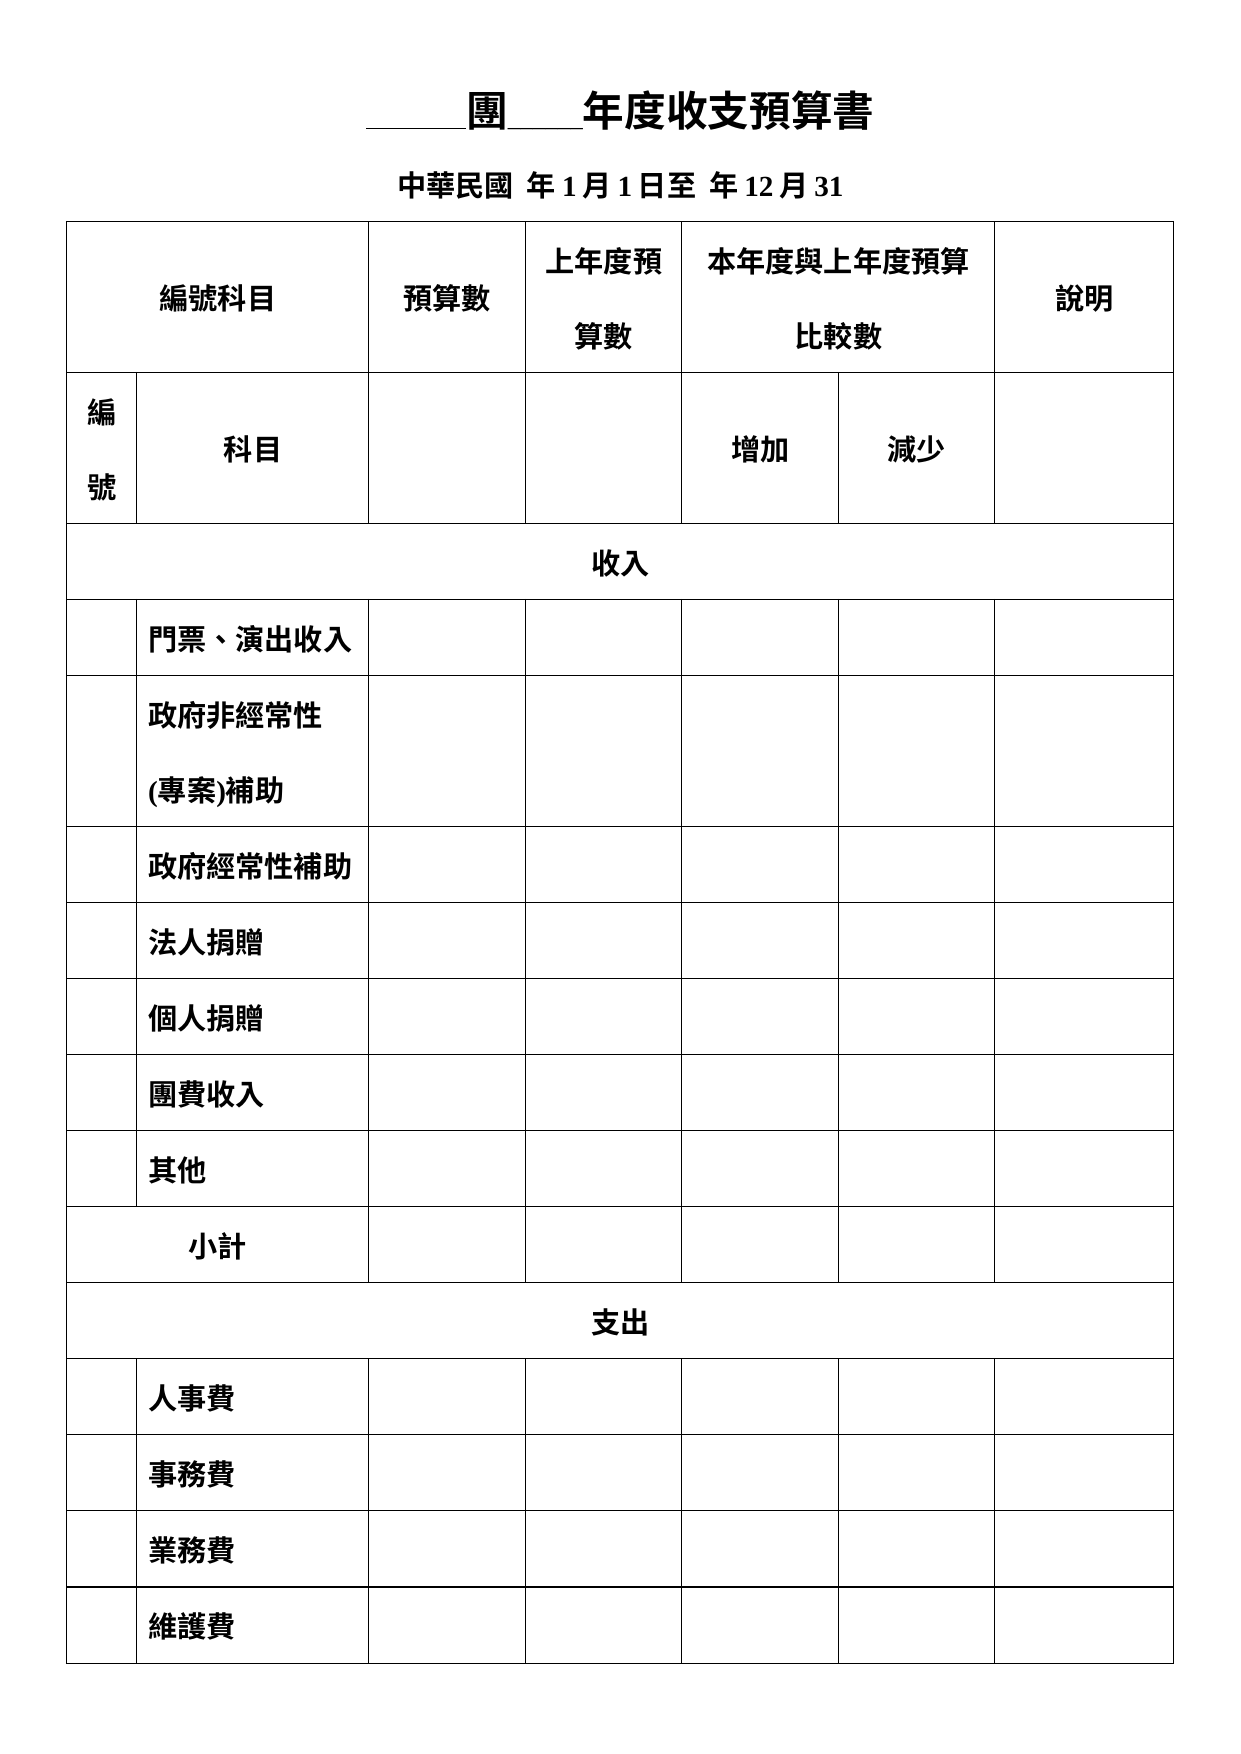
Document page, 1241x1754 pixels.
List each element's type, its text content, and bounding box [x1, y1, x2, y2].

table_cell 門票、演出收入 [137, 600, 368, 675]
table_cell [67, 1131, 136, 1206]
table_cell [682, 827, 838, 902]
table_cell 法人捐贈 [137, 903, 368, 978]
table_cell [526, 1207, 681, 1282]
table_cell 小計 [67, 1207, 368, 1282]
table_cell [839, 600, 994, 675]
table_cell 減少 [839, 373, 994, 523]
table_cell [369, 903, 525, 978]
table_cell [682, 1588, 838, 1662]
table_cell [526, 1359, 681, 1434]
table_cell 政府經常性補助 [137, 827, 368, 902]
table_cell [369, 1435, 525, 1510]
table_cell [682, 1511, 838, 1586]
table_cell [682, 600, 838, 675]
table_cell 收入 [67, 524, 1173, 599]
table_cell [67, 979, 136, 1054]
table_cell [839, 1131, 994, 1206]
table_cell 業務費 [137, 1511, 368, 1586]
table_cell [369, 827, 525, 902]
table_cell [682, 1055, 838, 1130]
table_cell [526, 1588, 681, 1662]
table_header 本年度與上年度預算比較數 [682, 222, 994, 372]
table_cell [369, 373, 525, 523]
table_cell [67, 903, 136, 978]
table_cell [839, 979, 994, 1054]
table_cell [369, 1055, 525, 1130]
table_cell [369, 979, 525, 1054]
table_cell [839, 1588, 994, 1662]
table_cell 增加 [682, 373, 838, 523]
table_cell [995, 600, 1173, 675]
table_cell [682, 1359, 838, 1434]
table_cell [369, 1511, 525, 1586]
table_cell [839, 1435, 994, 1510]
table_cell [995, 979, 1173, 1054]
table_cell [369, 676, 525, 826]
table_cell [67, 600, 136, 675]
table_cell 政府非經常性(專案)補助 [137, 676, 368, 826]
table_cell [995, 1131, 1173, 1206]
table_cell [995, 1207, 1173, 1282]
table_cell [682, 1435, 838, 1510]
table_cell [369, 1359, 525, 1434]
table_cell 維護費 [137, 1588, 368, 1662]
text 團______年度收支預算書 [59, 71, 1181, 146]
table_cell [526, 600, 681, 675]
table_cell [67, 676, 136, 826]
table_header 上年度預算數 [526, 222, 681, 372]
table_cell 人事費 [137, 1359, 368, 1434]
table_cell [995, 1359, 1173, 1434]
table_cell [995, 1055, 1173, 1130]
table_cell [682, 1131, 838, 1206]
table_cell [682, 1207, 838, 1282]
table_cell [839, 676, 994, 826]
table_cell [369, 1207, 525, 1282]
table_cell [839, 1207, 994, 1282]
table_cell [839, 827, 994, 902]
table_cell [839, 1359, 994, 1434]
table_cell 編號 [67, 373, 136, 523]
table_cell [526, 373, 681, 523]
table_cell [995, 373, 1173, 523]
table_cell [839, 1055, 994, 1130]
table_cell [526, 979, 681, 1054]
table_cell 事務費 [137, 1435, 368, 1510]
table_cell 科目 [137, 373, 368, 523]
table_cell [682, 903, 838, 978]
table_cell [995, 1588, 1173, 1662]
table_cell [995, 903, 1173, 978]
table_cell [369, 600, 525, 675]
table_cell [526, 1055, 681, 1130]
text 中華民國 年1月1日至 年12月31 [59, 146, 1181, 221]
table_cell [67, 1588, 136, 1662]
table_cell [995, 1511, 1173, 1586]
table_cell [995, 1435, 1173, 1510]
table_cell 其他 [137, 1131, 368, 1206]
table_cell 支出 [67, 1283, 1173, 1358]
table_header 說明 [995, 222, 1173, 372]
table_cell [369, 1588, 525, 1662]
table_cell [369, 1131, 525, 1206]
table_header 編號科目 [67, 222, 368, 372]
table_cell [526, 1511, 681, 1586]
table_cell [67, 827, 136, 902]
table_cell [682, 676, 838, 826]
table_cell 團費收入 [137, 1055, 368, 1130]
table_cell [526, 827, 681, 902]
table_header 預算數 [369, 222, 525, 372]
table_cell [995, 676, 1173, 826]
table_cell [526, 903, 681, 978]
table_cell [526, 1131, 681, 1206]
table_cell [839, 1511, 994, 1586]
table_cell [682, 979, 838, 1054]
table_cell [526, 1435, 681, 1510]
table_cell [526, 676, 681, 826]
table_cell [995, 827, 1173, 902]
table_cell [839, 903, 994, 978]
table_cell [67, 1435, 136, 1510]
table_cell [67, 1359, 136, 1434]
table_cell [67, 1055, 136, 1130]
table_cell [67, 1511, 136, 1586]
table_cell 個人捐贈 [137, 979, 368, 1054]
